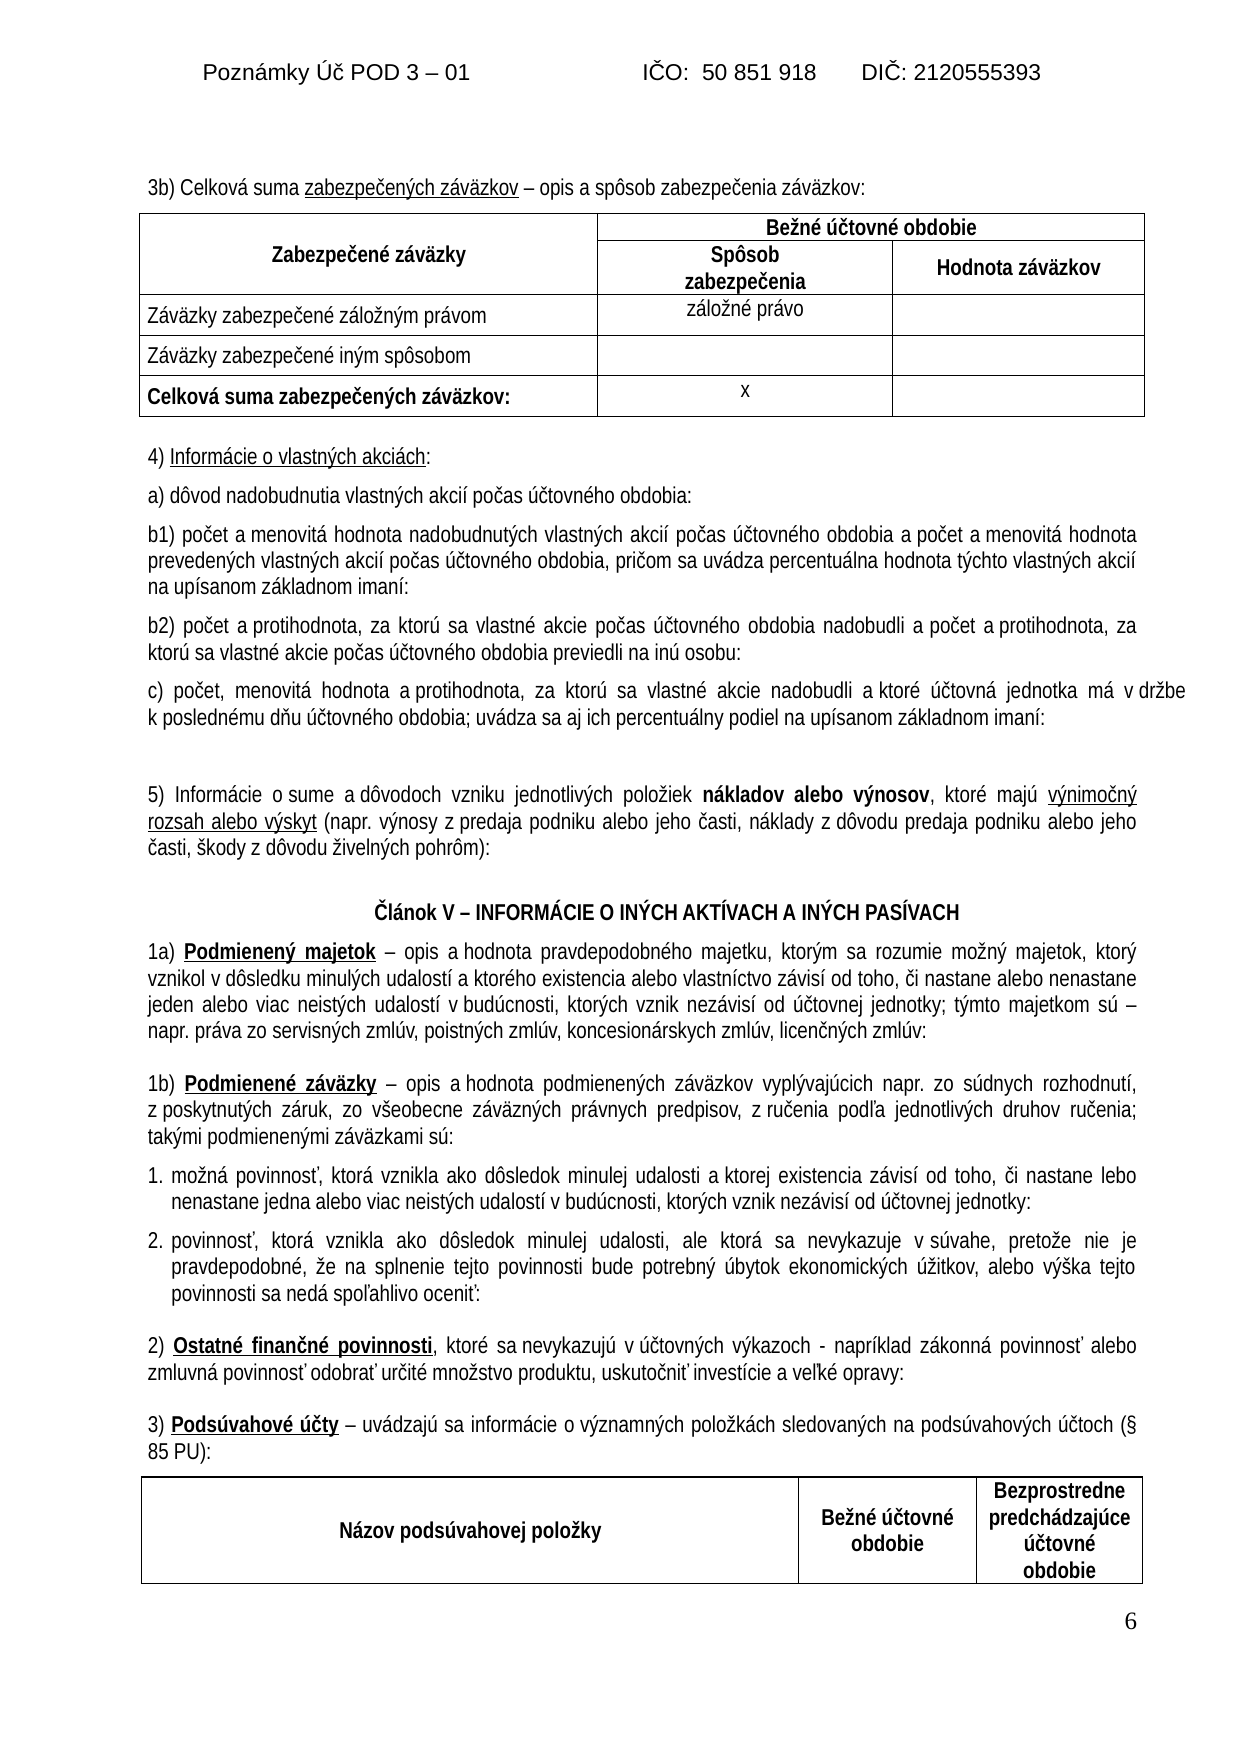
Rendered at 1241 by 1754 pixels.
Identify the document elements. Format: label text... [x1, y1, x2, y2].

text Článok V – INFORMÁCIE O INÝCH AKTÍVACH A INÝCH PASÍVACH [148, 899, 1186, 926]
table_cell Záväzky zabezpečené iným spôsobom [140, 336, 597, 375]
table_cell Hodnota záväzkov [893, 241, 1144, 294]
text c) počet, menovitá hodnota a protihodnota, za ktorú sa vlastné akcie nadobudli a ktoré účtovná jednotka má v držbe k poslednému dňu účtovného obdobia; uvádza sa aj ich percentuálny podiel na upísanom základnom imaní: [148, 677, 1186, 730]
text 2) Ostatné finančné povinnosti, ktoré sa nevykazujú v účtovných výkazoch - napríklad zákonná povinnosť alebo zmluvná povinnosť odobrať určité množstvo produktu, uskutočniť investície a veľké opravy: [148, 1332, 1137, 1385]
table_header Bezprostredne predchádzajúce účtovné obdobie [977, 1478, 1142, 1583]
table_cell [893, 376, 1144, 416]
table_cell x [598, 376, 892, 416]
table_cell [598, 336, 892, 375]
table_header Bežné účtovné obdobie [799, 1478, 976, 1583]
text b1) počet a menovitá hodnota nadobudnutých vlastných akcií počas účtovného obdobia a počet a menovitá hodnota prevedených vlastných akcií počas účtovného obdobia, pričom sa uvádza percentuálna hodnota týchto vlastných akcií na upísanom základnom imaní: [148, 521, 1137, 600]
table_cell Celková suma zabezpečených záväzkov: [140, 376, 597, 416]
table_cell [893, 295, 1144, 334]
table_cell záložné právo [598, 295, 892, 334]
list povinnosť, ktorá vznikla ako dôsledok minulej udalosti, ale ktorá sa nevykazuje v súvahe, pretože nie je pravdepodobné, že na splnenie tejto povinnosti bude potrebný úbytok ekonomických úžitkov, alebo výška tejto povinnosti sa nedá spoľahlivo oceniť: [148, 1227, 1137, 1306]
text a) dôvod nadobudnutia vlastných akcií počas účtovného obdobia: [148, 482, 1137, 508]
table_cell [893, 336, 1144, 375]
text 1b) Podmienené záväzky – opis a hodnota podmienených záväzkov vyplývajúcich napr. zo súdnych rozhodnutí, z poskytnutých záruk, zo všeobecne záväzných právnych predpisov, z ručenia podľa jednotlivých druhov ručenia; takými podmienenými záväzkami sú: [148, 1070, 1137, 1149]
table_header Bežné účtovné obdobie [598, 214, 1144, 240]
list možná povinnosť, ktorá vznikla ako dôsledok minulej udalosti a ktorej existencia závisí od toho, či nastane lebo nenastane jedna alebo viac neistých udalostí v budúcnosti, ktorých vznik nezávisí od účtovnej jednotky: [148, 1162, 1137, 1214]
text 3b) Celková suma zabezpečených záväzkov – opis a spôsob zabezpečenia záväzkov: [148, 174, 1151, 200]
text 1a) Podmienený majetok – opis a hodnota pravdepodobného majetku, ktorým sa rozumie možný majetok, ktorý vznikol v dôsledku minulých udalostí a ktorého existencia alebo vlastníctvo závisí od toho, či nastane alebo nenastane jeden alebo viac neistých udalostí v budúcnosti, ktorých vznik nezávisí od účtovnej jednotky; týmto majetkom sú – napr. práva zo servisných zmlúv, poistných zmlúv, koncesionárskych zmlúv, licenčných zmlúv: [148, 938, 1137, 1044]
text 5) Informácie o sume a dôvodoch vzniku jednotlivých položiek nákladov alebo výnosov, ktoré majú výnimočný rozsah alebo výskyt (napr. výnosy z predaja podniku alebo jeho časti, náklady z dôvodu predaja podniku alebo jeho časti, škody z dôvodu živelných pohrôm): [148, 781, 1137, 861]
text 4) Informácie o vlastných akciách: [148, 443, 1137, 469]
text 3) Podsúvahové účty – uvádzajú sa informácie o významných položkách sledovaných na podsúvahových účtoch (§ 85 PU): [148, 1411, 1137, 1464]
table_header Názov podsúvahovej položky [142, 1478, 798, 1583]
table_cell Spôsob zabezpečenia [598, 241, 892, 294]
table_cell Záväzky zabezpečené záložným právom [140, 295, 597, 334]
text b2) počet a protihodnota, za ktorú sa vlastné akcie počas účtovného obdobia nadobudli a počet a protihodnota, za ktorú sa vlastné akcie počas účtovného obdobia previedli na inú osobu: [148, 612, 1137, 665]
table_header Zabezpečené záväzky [140, 214, 597, 294]
